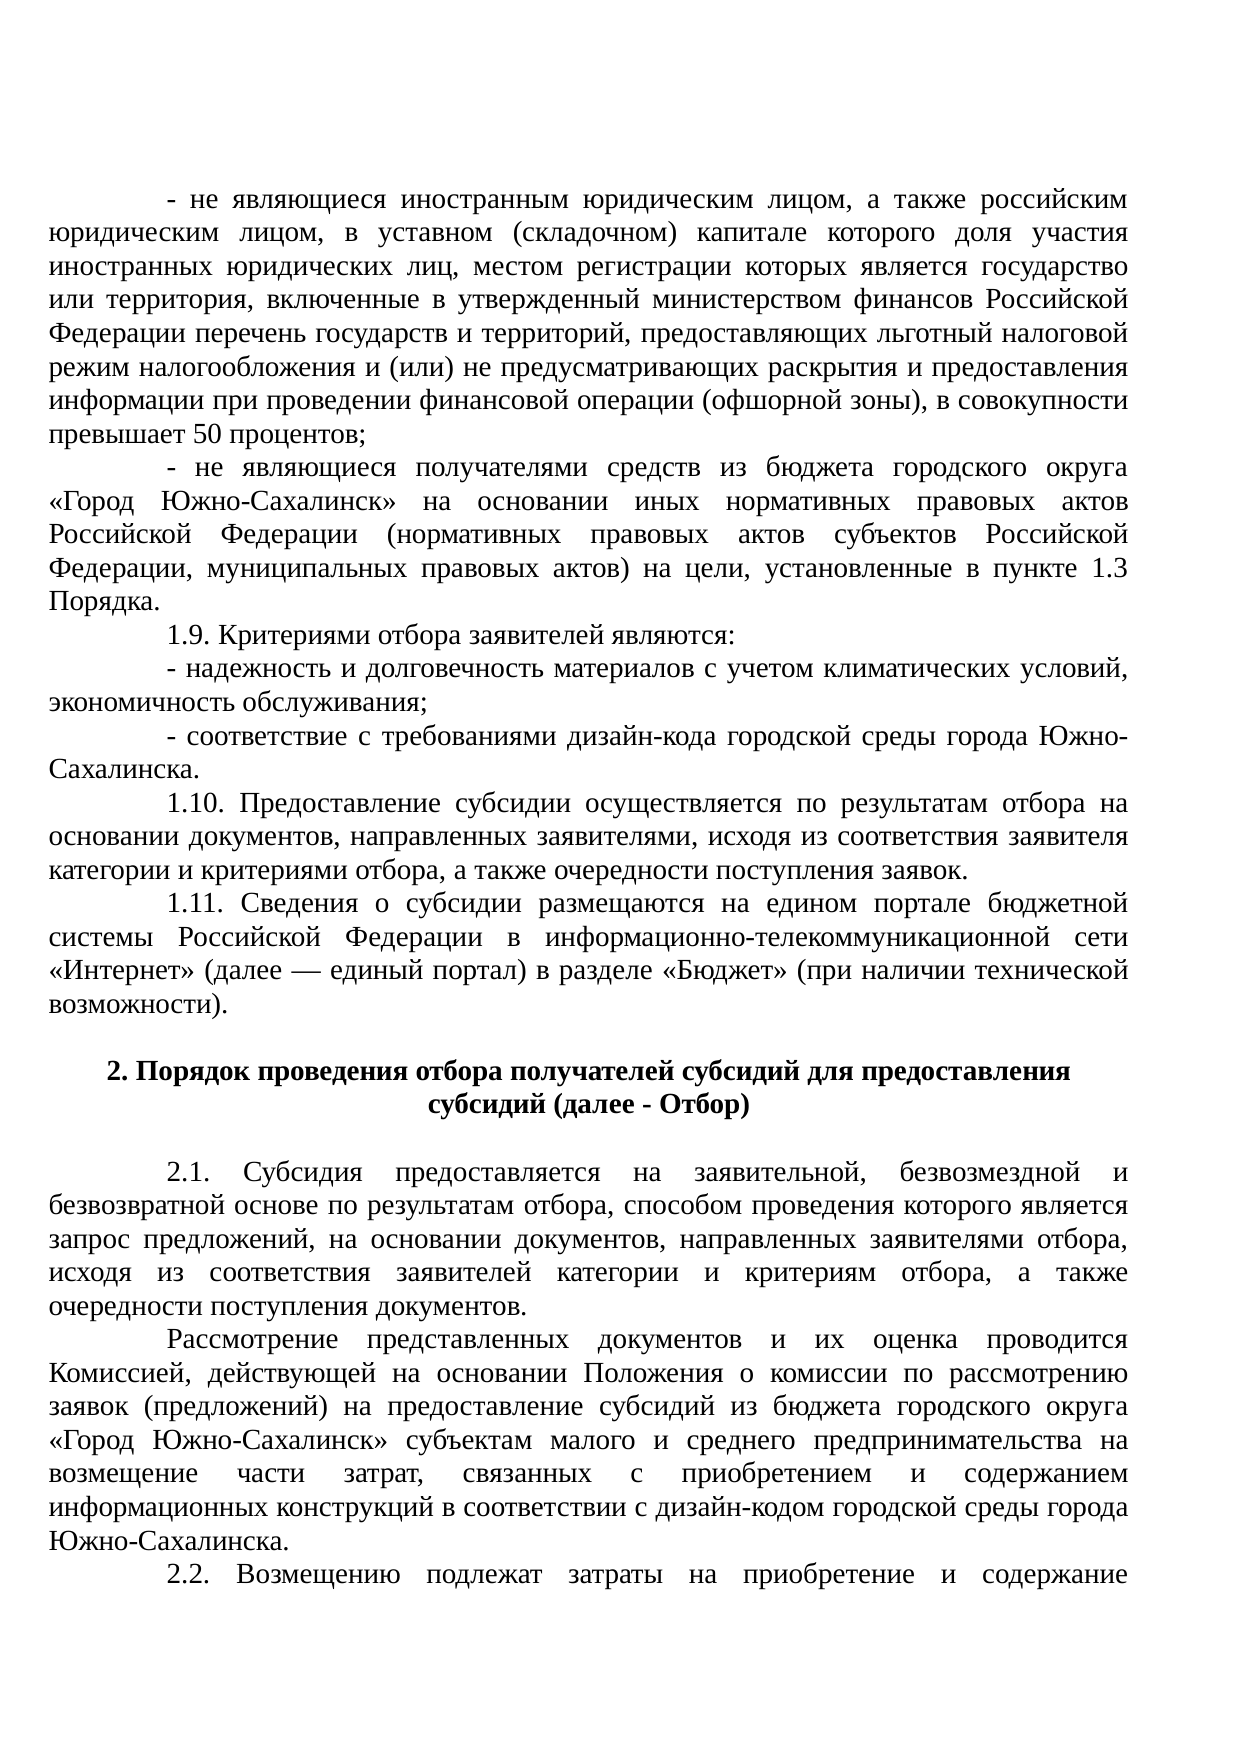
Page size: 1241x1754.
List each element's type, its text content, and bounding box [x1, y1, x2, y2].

text 2.2. Возмещению подлежат затраты на приобретение и содержание [48, 1556, 1129, 1590]
text 2. Порядок проведения отбора получателей субсидий для предоставления субсидий (далее - Отбор) [48, 1053, 1129, 1120]
text 1.10. Предоставление субсидии осуществляется по результатам отбора на основании документов, направленных заявителями, исходя из соответствия заявителя категории и критериями отбора, а также очередности поступления заявок. [48, 785, 1129, 886]
text 2.1. Субсидия предоставляется на заявительной, безвозмездной и безвозвратной основе по результатам отбора, способом проведения которого является запрос предложений, на основании документов, направленных заявителями отбора, исходя из соответствия заявителей категории и критериям отбора, а также очередности поступления документов. [48, 1154, 1129, 1322]
text 1.9. Критериями отбора заявителей являются: [48, 617, 1129, 651]
text - соответствие с требованиями дизайн-кода городской среды города Южно-Сахалинска. [48, 718, 1129, 785]
text - не являющиеся получателями средств из бюджета городского округа «Город Южно-Сахалинск» на основании иных нормативных правовых актов Российской Федерации (нормативных правовых актов субъектов Российской Федерации, муниципальных правовых актов) на цели, установленные в пункте 1.3 Порядка. [48, 449, 1129, 617]
text 1.11. Сведения о субсидии размещаются на едином портале бюджетной системы Российской Федерации в информационно-телекоммуникационной сети «Интернет» (далее — единый портал) в разделе «Бюджет» (при наличии технической возможности). [48, 886, 1129, 1020]
text - не являющиеся иностранным юридическим лицом, а также российским юридическим лицом, в уставном (складочном) капитале которого доля участия иностранных юридических лиц, местом регистрации которых является государство или территория, включенные в утвержденный министерством финансов Российской Федерации перечень государств и территорий, предоставляющих льготный налоговой режим налогообложения и (или) не предусматривающих раскрытия и предоставления информации при проведении финансовой операции (офшорной зоны), в совокупности превышает 50 процентов; [48, 181, 1129, 449]
text - надежность и долговечность материалов с учетом климатических условий, экономичность обслуживания; [48, 651, 1129, 718]
text Рассмотрение представленных документов и их оценка проводится Комиссией, действующей на основании Положения о комиссии по рассмотрению заявок (предложений) на предоставление субсидий из бюджета городского округа «Город Южно-Сахалинск» субъектам малого и среднего предпринимательства на возмещение части затрат, связанных с приобретением и содержанием информационных конструкций в соответствии с дизайн-кодом городской среды города Южно-Сахалинска. [48, 1322, 1129, 1556]
